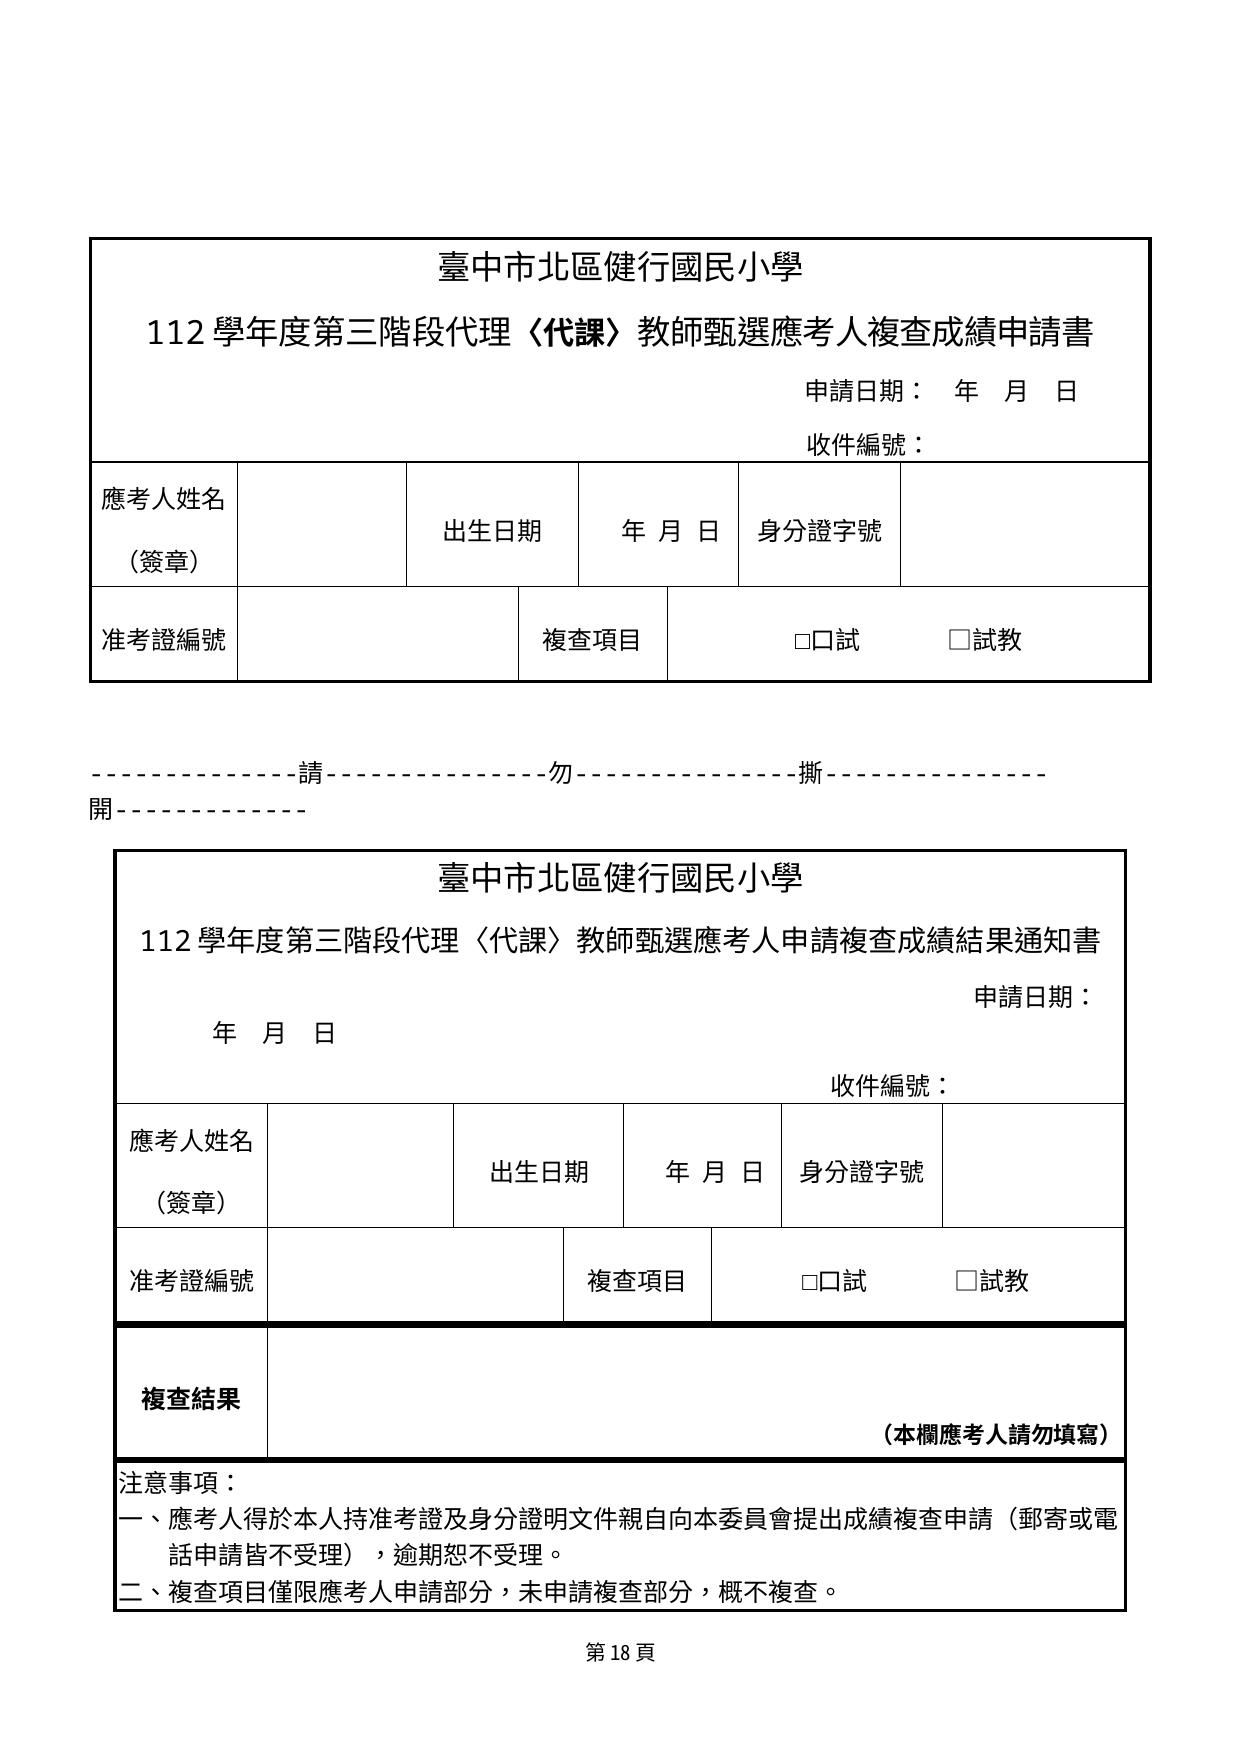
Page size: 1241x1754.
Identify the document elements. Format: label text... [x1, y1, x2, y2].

table_cell 應考人姓名 （簽章） [117, 1104, 267, 1227]
table_cell [238, 587, 518, 680]
table_cell □口試 □試教 [712, 1228, 1124, 1321]
table_cell 注意事項： 一、應考人得於本人持准考證及身分證明文件親自向本委員會提出成績複查申請（郵寄或電話申請皆不受理），逾期恕不受理。 二、複查項目僅限應考人申請部分，未申請複查部分，概不複查。 [117, 1463, 1124, 1609]
table_cell 准考證編號 [117, 1228, 267, 1321]
table_cell 准考證編號 [92, 587, 237, 680]
table_cell [943, 1104, 1124, 1227]
text --------------請---------------勿---------------撕---------------開------------- [89, 753, 1152, 826]
table_cell 年 月 日 [579, 463, 738, 586]
table_cell 身分證字號 [739, 463, 900, 586]
table_cell [268, 1104, 453, 1227]
table_cell 複查結果 [117, 1328, 267, 1457]
table_cell 複查項目 [519, 587, 667, 680]
table_cell 出生日期 [454, 1104, 623, 1227]
table_cell 身分證字號 [782, 1104, 942, 1227]
table_cell [268, 1228, 563, 1321]
table_cell 年 月 日 [624, 1104, 781, 1227]
table_cell 複查項目 [564, 1228, 711, 1321]
table_cell □口試 □試教 [668, 587, 1148, 680]
table_cell （本欄應考人請勿填寫） [268, 1328, 1124, 1457]
table_header 臺中市北區健行國民小學 112學年度第三階段代理〈代課〉教師甄選應考人複查成績申請書 申請日期： 年 月 日 收件編號： [92, 240, 1148, 461]
table_cell 出生日期 [407, 463, 578, 586]
table_cell [238, 463, 406, 586]
table_cell 應考人姓名 （簽章） [92, 463, 237, 586]
table_header 臺中市北區健行國民小學 112學年度第三階段代理〈代課〉教師甄選應考人申請複查成績結果通知書 申請日期： 年 月 日 收件編號： [117, 852, 1124, 1103]
table_cell [901, 463, 1148, 586]
